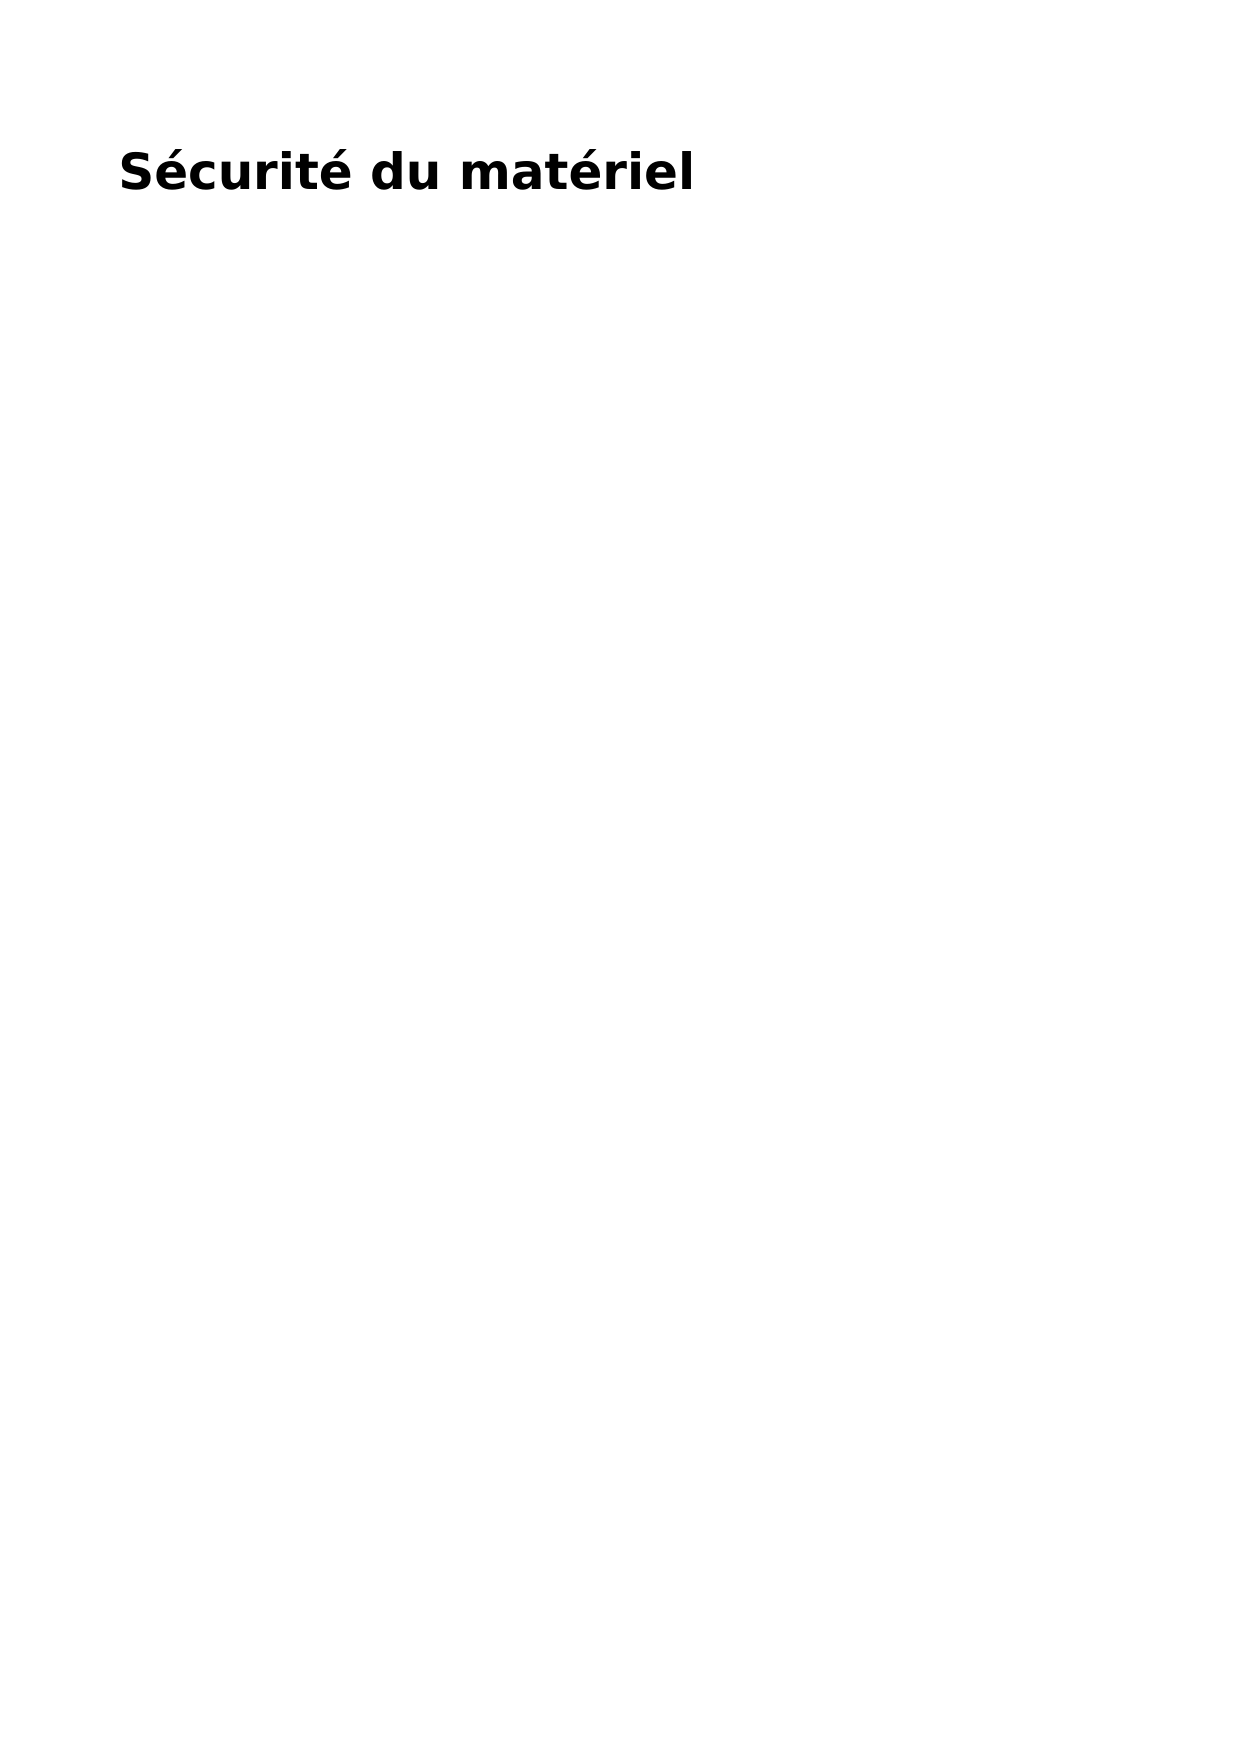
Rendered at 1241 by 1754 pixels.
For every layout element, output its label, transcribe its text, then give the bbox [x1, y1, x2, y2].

subtitle Sécurité du matériel [118, 143, 1122, 201]
